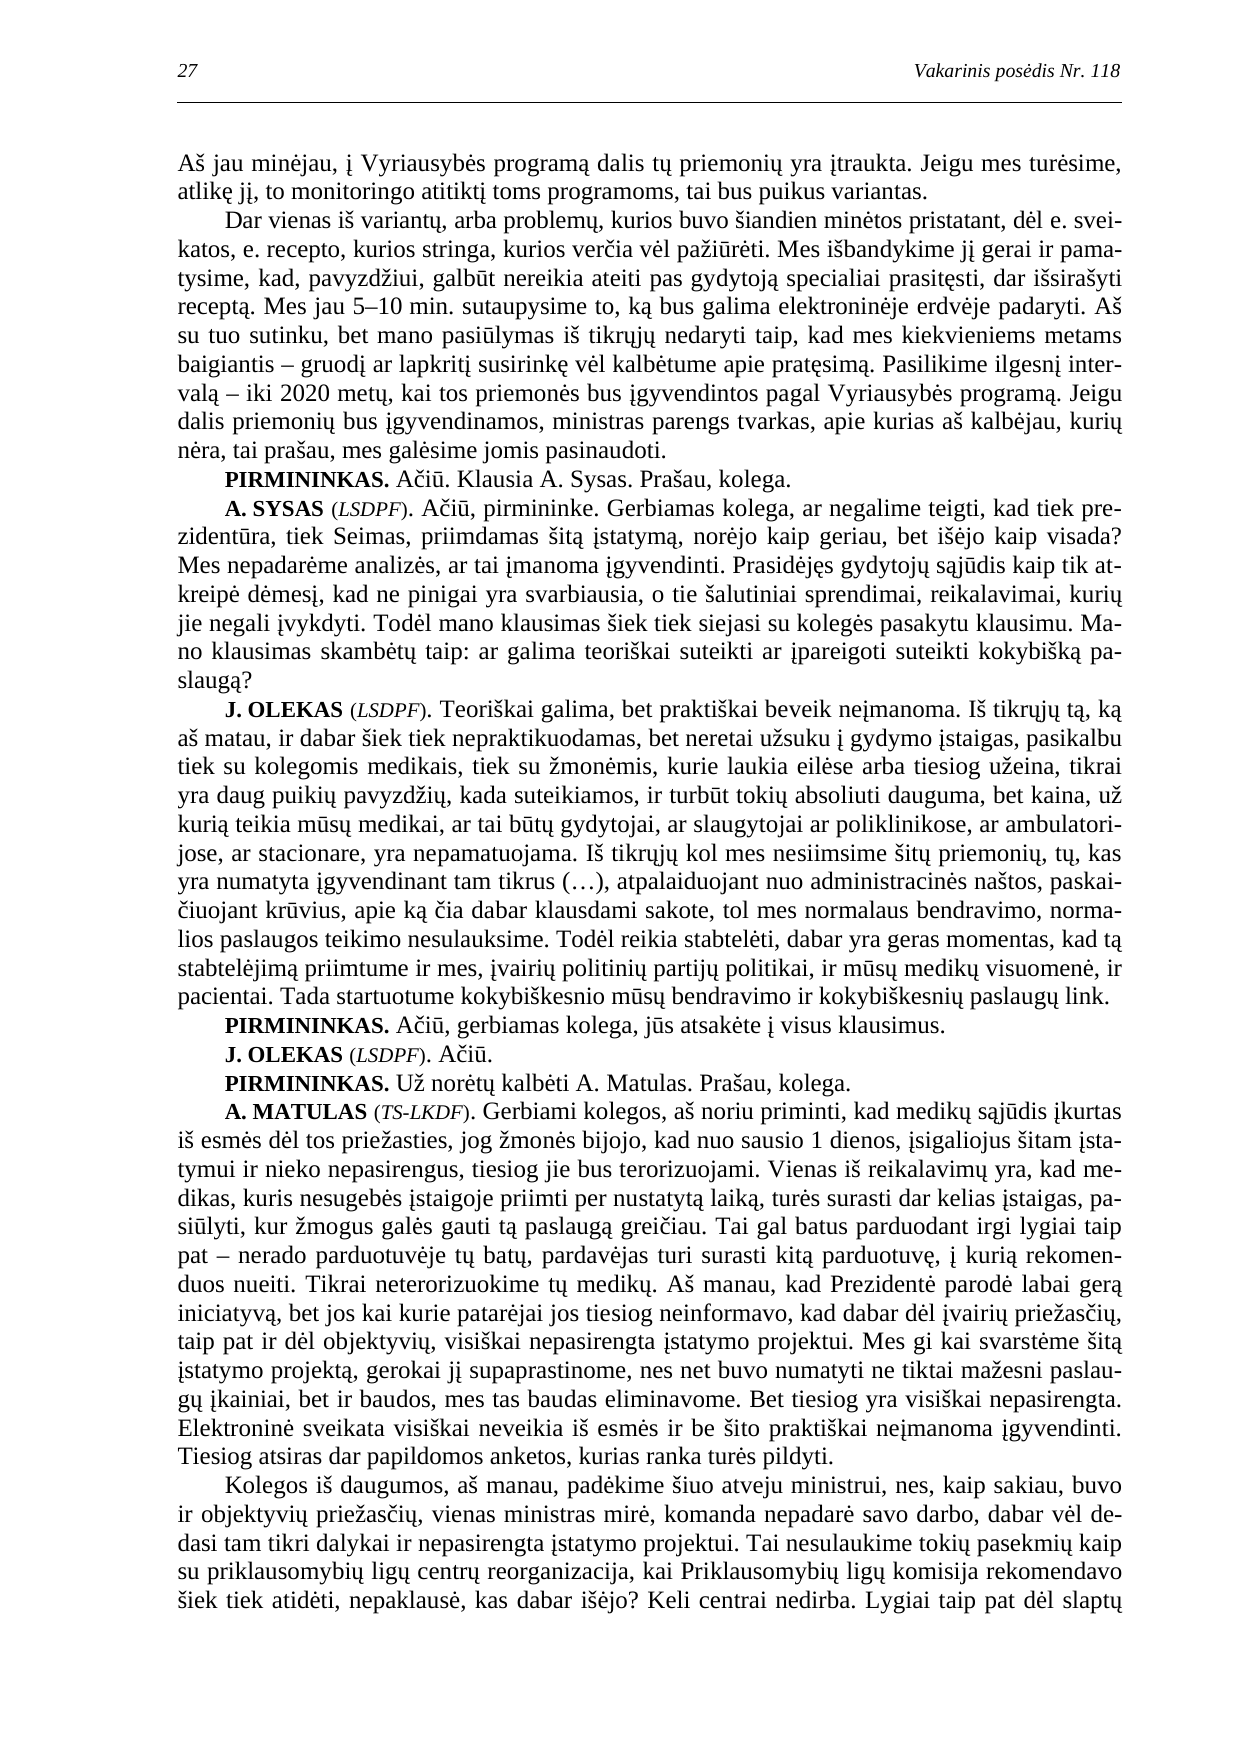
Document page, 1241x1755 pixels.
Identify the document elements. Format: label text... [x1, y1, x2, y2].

text J. OLEKAS (LSDPF). Ačiū. [177, 1039, 1122, 1068]
text A. SYSAS (LSDPF). Ačiū, pir­mi­nin­ke. Ger­bia­mas ko­le­ga, ar ne­ga­li­me teig­ti, kad tiek pre­zi­den­tū­ra, tiek Sei­mas, pri­im­da­mas ši­tą įsta­ty­mą, no­rė­jo kaip ge­riau, bet iš­ėjo kaip vi­sa­da? Mes ne­pa­da­rė­me ana­li­zės, ar tai įma­no­ma įgy­ven­din­ti. Pra­si­dė­jęs gy­dy­to­jų są­jū­dis kaip tik at­krei­pė dė­me­sį, kad ne pi­ni­gai yra svar­biau­sia, o tie ša­lu­ti­niai spren­di­mai, rei­ka­la­vi­mai, ku­rių jie ne­ga­li įvyk­dy­ti. To­dėl ma­no klau­si­mas šiek tiek sie­ja­si su ko­le­gės pa­sa­ky­tu klau­si­mu. Ma­no klau­si­mas skam­bė­tų taip: ar ga­li­ma te­oriš­kai su­teik­ti ar įpa­rei­go­ti su­teik­ti ko­ky­biš­ką pa­slau­gą? [177, 493, 1122, 694]
text Ko­le­gos iš dau­gu­mos, aš ma­nau, pa­dė­ki­me šiuo at­ve­ju mi­nist­rui, nes, kaip sa­kiau, bu­vo ir ob­jek­ty­vių prie­žas­čių, vie­nas mi­nist­ras mi­rė, ko­man­da ne­pa­da­rė sa­vo dar­bo, da­bar vėl de­da­si tam tik­ri da­ly­kai ir ne­pa­si­reng­ta įsta­ty­mo pro­jek­tui. Tai ne­su­lau­ki­me to­kių pa­sek­mių kaip su pri­klau­so­my­bių li­gų cen­trų re­or­ga­ni­za­ci­ja, kai Pri­klau­so­my­bių li­gų ko­mi­si­ja re­ko­men­da­vo šiek tiek ati­dė­ti, ne­pa­klau­sė, kas da­bar iš­ėjo? Ke­li cen­trai ne­dir­ba. Ly­giai taip pat dėl slap­tų [177, 1470, 1122, 1614]
text A. MATULAS (TS-LKDF). Ger­bia­mi ko­le­gos, aš no­riu pri­min­ti, kad me­di­kų są­jū­dis įkurtas iš es­mės dėl tos prie­žas­ties, jog žmo­nės bi­jo­jo, kad nuo sau­sio 1 die­nos, įsi­ga­lio­jus ši­tam įsta­ty­mui ir nie­ko ne­pa­si­ren­gus, tie­siog jie bus te­ro­ri­zuo­ja­mi. Vie­nas iš rei­ka­la­vi­mų yra, kad me­di­kas, ku­ris ne­su­ge­bės įstai­go­je pri­im­ti per nu­sta­ty­tą lai­ką, tu­rės su­ras­ti dar ke­lias įstai­gas, pa­siū­ly­ti, kur žmo­gus ga­lės gau­ti tą pa­slau­gą grei­čiau. Tai gal ba­tus par­duo­dant ir­gi ly­giai taip pat – ne­ra­do par­duo­tu­vė­je tų ba­tų, par­da­vė­jas tu­ri su­ras­ti ki­tą par­duo­tu­vę, į ku­rią re­ko­men­duos nu­ei­ti. Tik­rai ne­te­ro­ri­zuo­ki­me tų me­di­kų. Aš ma­nau, kad Pre­zi­den­tė pa­ro­dė la­bai ge­rą ini­cia­ty­vą, bet jos kai ku­rie pa­ta­rė­jai jos tie­siog ne­in­for­ma­vo, kad da­bar dėl įvai­rių prie­žas­čių, taip pat ir dėl ob­jek­ty­vių, vi­siš­kai ne­pa­si­reng­ta įsta­ty­mo pro­jek­tui. Mes gi kai svars­tė­me ši­tą įsta­ty­mo pro­jek­tą, ge­ro­kai jį su­pap­ras­ti­no­me, nes net bu­vo nu­ma­ty­ti ne tik­tai ma­žes­ni pa­slau­gų įkai­niai, bet ir bau­dos, mes tas bau­das eli­mi­na­vo­me. Bet tie­siog yra vi­siš­kai ne­pa­si­reng­ta. Elek­tro­ni­nė svei­ka­ta vi­siš­kai ne­vei­kia iš es­mės ir be ši­to prak­tiš­kai ne­įma­no­ma įgy­ven­din­ti. Tie­siog at­si­ras dar pa­pil­do­mos an­ke­tos, ku­rias ran­ka tu­rės pil­dy­ti. [177, 1096, 1122, 1470]
text PIRMININKAS. Ačiū, ger­bia­mas ko­le­ga, jūs at­sa­kė­te į vi­sus klau­si­mus. [177, 1010, 1122, 1039]
text PIRMININKAS. Ačiū. Klau­sia A. Sy­sas. Pra­šau, ko­le­ga. [177, 464, 1122, 493]
text J. OLEKAS (LSDPF). Te­oriš­kai ga­li­ma, bet prak­tiš­kai be­veik ne­įma­no­ma. Iš tik­rų­jų tą, ką aš ma­tau, ir da­bar šiek tiek ne­prak­ti­kuo­da­mas, bet ne­re­tai už­su­ku į gy­dy­mo įstai­gas, pa­si­kal­bu tiek su ko­le­go­mis me­di­kais, tiek su žmo­nė­mis, ku­rie lau­kia ei­lė­se ar­ba tie­siog už­ei­na, tik­rai yra daug pui­kių pa­vyz­džių, ka­da su­tei­kia­mos, ir tur­būt to­kių ab­so­liu­ti dau­gu­ma, bet kai­na, už ku­rią tei­kia mū­sų me­di­kai, ar tai bū­tų gy­dy­to­jai, ar slau­gy­to­jai ar po­li­kli­ni­ko­se, ar am­bu­la­to­ri­jo­se, ar sta­cio­na­re, yra ne­pa­ma­tuo­ja­ma. Iš tik­rų­jų kol mes ne­si­im­si­me ši­tų prie­mo­nių, tų, kas yra nu­ma­ty­ta įgy­ven­di­nant tam tik­rus (…), at­pa­lai­duo­jant nuo ad­mi­nist­ra­ci­nės naš­tos, pa­skai­čiuo­jant krū­vius, apie ką čia da­bar klaus­da­mi sa­ko­te, tol mes nor­ma­laus ben­dra­vi­mo, nor­ma­lios pa­slau­gos tei­ki­mo ne­su­lauk­si­me. To­dėl rei­kia stab­te­lė­ti, da­bar yra ge­ras mo­men­tas, kad tą stab­te­lė­ji­mą pri­im­tu­me ir mes, įvai­rių po­li­ti­nių par­ti­jų po­li­ti­kai, ir mū­sų me­di­kų vi­suo­me­nė, ir pa­cien­tai. Ta­da star­tuo­tu­me ko­ky­biš­kes­nio mū­sų ben­dra­vi­mo ir ko­ky­biš­kes­nių pa­slau­gų link. [177, 694, 1122, 1010]
text Dar vie­nas iš va­rian­tų, ar­ba pro­ble­mų, ku­rios bu­vo šian­dien mi­nė­tos pri­sta­tant, dėl e. svei­ka­tos, e. re­cep­to, ku­rios strin­ga, ku­rios ver­čia vėl pa­žiū­rė­ti. Mes iš­ban­dy­ki­me jį ge­rai ir pa­ma­ty­si­me, kad, pa­vyz­džiui, gal­būt ne­rei­kia at­ei­ti pas gy­dy­to­ją spe­cia­liai pra­si­tęs­ti, dar iš­si­ra­šy­ti re­cep­tą. Mes jau 5–10 min. su­tau­py­si­me to, ką bus ga­li­ma elek­tro­ni­nė­je erd­vė­je pa­da­ry­ti. Aš su tuo su­tin­ku, bet ma­no pa­siū­ly­mas iš tik­rų­jų ne­da­ry­ti taip, kad mes kiek­vie­niems me­tams bai­gian­tis – gruo­dį ar lap­kri­tį su­si­rin­kę vėl kal­bė­tu­me apie pra­tę­si­mą. Pa­si­li­ki­me il­ges­nį in­ter­va­lą – iki 2020 me­tų, kai tos prie­mo­nės bus įgy­ven­din­tos pa­gal Vy­riau­sy­bės pro­gra­mą. Jei­gu da­lis prie­mo­nių bus įgy­ven­di­na­mos, mi­nist­ras pa­rengs tvar­kas, apie ku­rias aš kal­bė­jau, ku­rių nė­ra, tai pra­šau, mes ga­lė­si­me jo­mis pa­si­nau­do­ti. [177, 205, 1122, 464]
text Aš jau mi­nė­jau, į Vy­riau­sy­bės pro­gra­mą da­lis tų prie­mo­nių yra įtrauk­ta. Jei­gu mes tu­rė­si­me, at­li­kę jį, to mo­ni­to­rin­go ati­tik­tį toms pro­gra­moms, tai bus pui­kus va­rian­tas. [177, 148, 1122, 205]
text PIRMININKAS. Už no­rė­tų kal­bė­ti A. Ma­tu­las. Pra­šau, ko­le­ga. [177, 1068, 1122, 1096]
